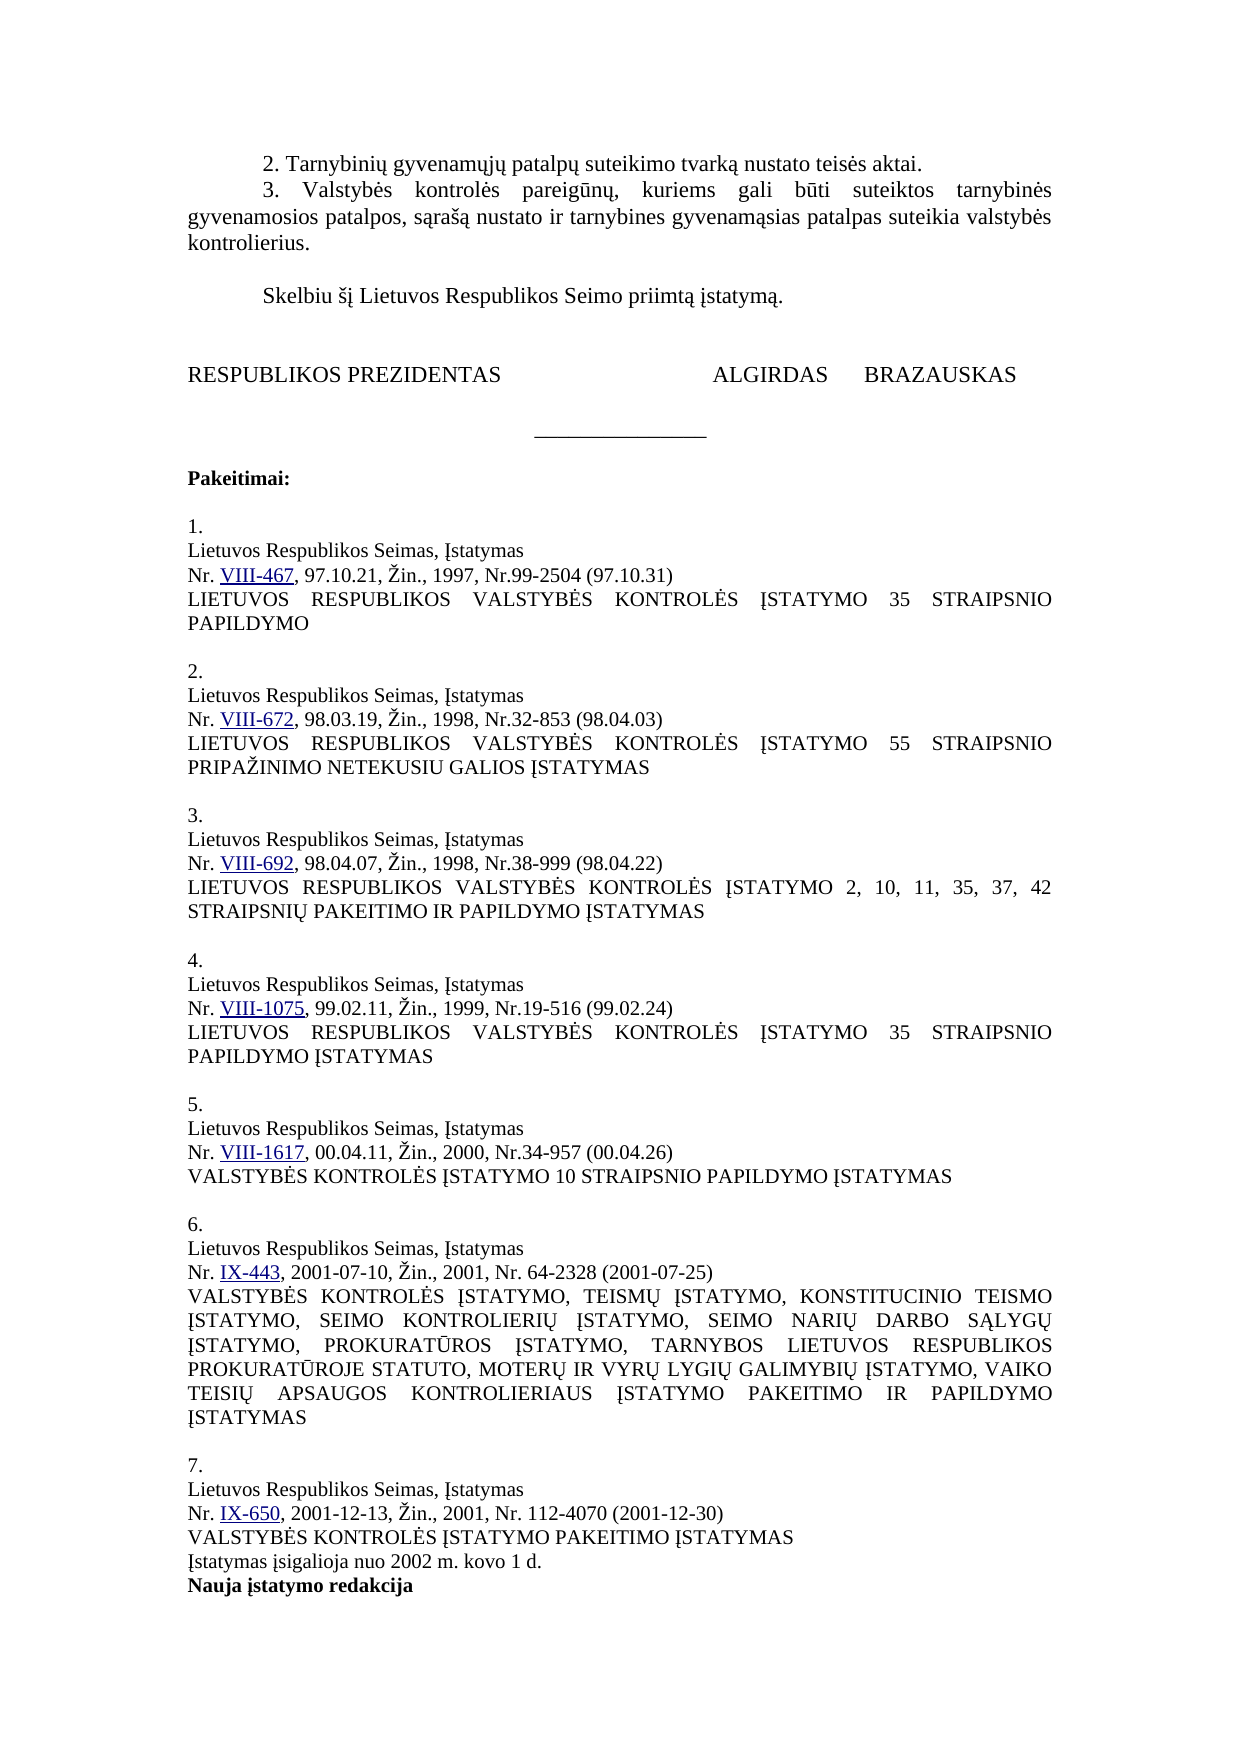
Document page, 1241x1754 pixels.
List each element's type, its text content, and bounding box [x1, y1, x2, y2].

text Nr. VIII-467, 97.10.21, Žin., 1997, Nr.99-2504 (97.10.31) [187, 562, 1053, 587]
text Lietuvos Respublikos Seimas, Įstatymas [187, 538, 1053, 562]
text VALSTYBĖS KONTROLĖS ĮSTATYMO, TEISMŲ ĮSTATYMO, KONSTITUCINIO TEISMO ĮSTATYMO, SEIMO KONTROLIERIŲ ĮSTATYMO, SEIMO NARIŲ DARBO SĄLYGŲ ĮSTATYMO, PROKURATŪROS ĮSTATYMO, TARNYBOS LIETUVOS RESPUBLIKOS PROKURATŪROJE STATUTO, MOTERŲ IR VYRŲ LYGIŲ GALIMYBIŲ ĮSTATYMO, VAIKO TEISIŲ APSAUGOS KONTROLIERIAUS ĮSTATYMO PAKEITIMO IR PAPILDYMO ĮSTATYMAS [187, 1284, 1053, 1429]
text LIETUVOS RESPUBLIKOS VALSTYBĖS KONTROLĖS ĮSTATYMO 35 STRAIPSNIO PAPILDYMO [187, 587, 1053, 635]
text VALSTYBĖS KONTROLĖS ĮSTATYMO PAKEITIMO ĮSTATYMAS [187, 1525, 1053, 1549]
text Lietuvos Respublikos Seimas, Įstatymas [187, 972, 1053, 996]
text Nr. VIII-672, 98.03.19, Žin., 1998, Nr.32-853 (98.04.03) [187, 707, 1053, 731]
text 5. [187, 1092, 1053, 1116]
text Nr. VIII-1617, 00.04.11, Žin., 2000, Nr.34-957 (00.04.26) [187, 1140, 1053, 1164]
text Nr. VIII-1075, 99.02.11, Žin., 1999, Nr.19-516 (99.02.24) [187, 996, 1053, 1020]
text Lietuvos Respublikos Seimas, Įstatymas [187, 683, 1053, 707]
text 4. [187, 947, 1053, 972]
text Pakeitimai: [187, 466, 1053, 490]
text Nr. IX-650, 2001-12-13, Žin., 2001, Nr. 112-4070 (2001-12-30) [187, 1501, 1053, 1525]
text 7. [187, 1453, 1053, 1477]
text 1. [187, 514, 1053, 538]
text Lietuvos Respublikos Seimas, Įstatymas [187, 1116, 1053, 1140]
text VALSTYBĖS KONTROLĖS ĮSTATYMO 10 STRAIPSNIO PAPILDYMO ĮSTATYMAS [187, 1164, 1053, 1188]
text LIETUVOS RESPUBLIKOS VALSTYBĖS KONTROLĖS ĮSTATYMO 35 STRAIPSNIO PAPILDYMO ĮSTATYMAS [187, 1020, 1053, 1068]
text 3. Valstybės kontrolės pareigūnų, kuriems gali būti suteiktos tarnybinės gyvenamosios patalpos, sąrašą nustato ir tarnybines gyvenamąsias patalpas suteikia valstybės kontrolierius. [187, 176, 1053, 255]
text Nauja įstatymo redakcija [187, 1573, 1053, 1597]
text Įstatymas įsigalioja nuo 2002 m. kovo 1 d. [187, 1549, 1053, 1573]
text Lietuvos Respublikos Seimas, Įstatymas [187, 1477, 1053, 1501]
text Skelbiu šį Lietuvos Respublikos Seimo priimtą įstatymą. [187, 282, 1053, 308]
text Nr. VIII-692, 98.04.07, Žin., 1998, Nr.38-999 (98.04.22) [187, 851, 1053, 875]
text _______________ [187, 413, 1053, 440]
text 3. [187, 803, 1053, 827]
text Lietuvos Respublikos Seimas, Įstatymas [187, 1236, 1053, 1260]
text Lietuvos Respublikos Seimas, Įstatymas [187, 827, 1053, 851]
text LIETUVOS RESPUBLIKOS VALSTYBĖS KONTROLĖS ĮSTATYMO 2, 10, 11, 35, 37, 42 STRAIPSNIŲ PAKEITIMO IR PAPILDYMO ĮSTATYMAS [187, 875, 1053, 923]
text LIETUVOS RESPUBLIKOS VALSTYBĖS KONTROLĖS ĮSTATYMO 55 STRAIPSNIO PRIPAŽINIMO NETEKUSIU GALIOS ĮSTATYMAS [187, 731, 1053, 779]
text 2. Tarnybinių gyvenamųjų patalpų suteikimo tvarką nustato teisės aktai. [187, 150, 1053, 176]
text RESPUBLIKOS PREZIDENTAS ALGIRDAS BRAZAUSKAS [187, 361, 1053, 413]
text 2. [187, 659, 1053, 683]
text Nr. IX-443, 2001-07-10, Žin., 2001, Nr. 64-2328 (2001-07-25) [187, 1260, 1053, 1284]
text 6. [187, 1212, 1053, 1236]
